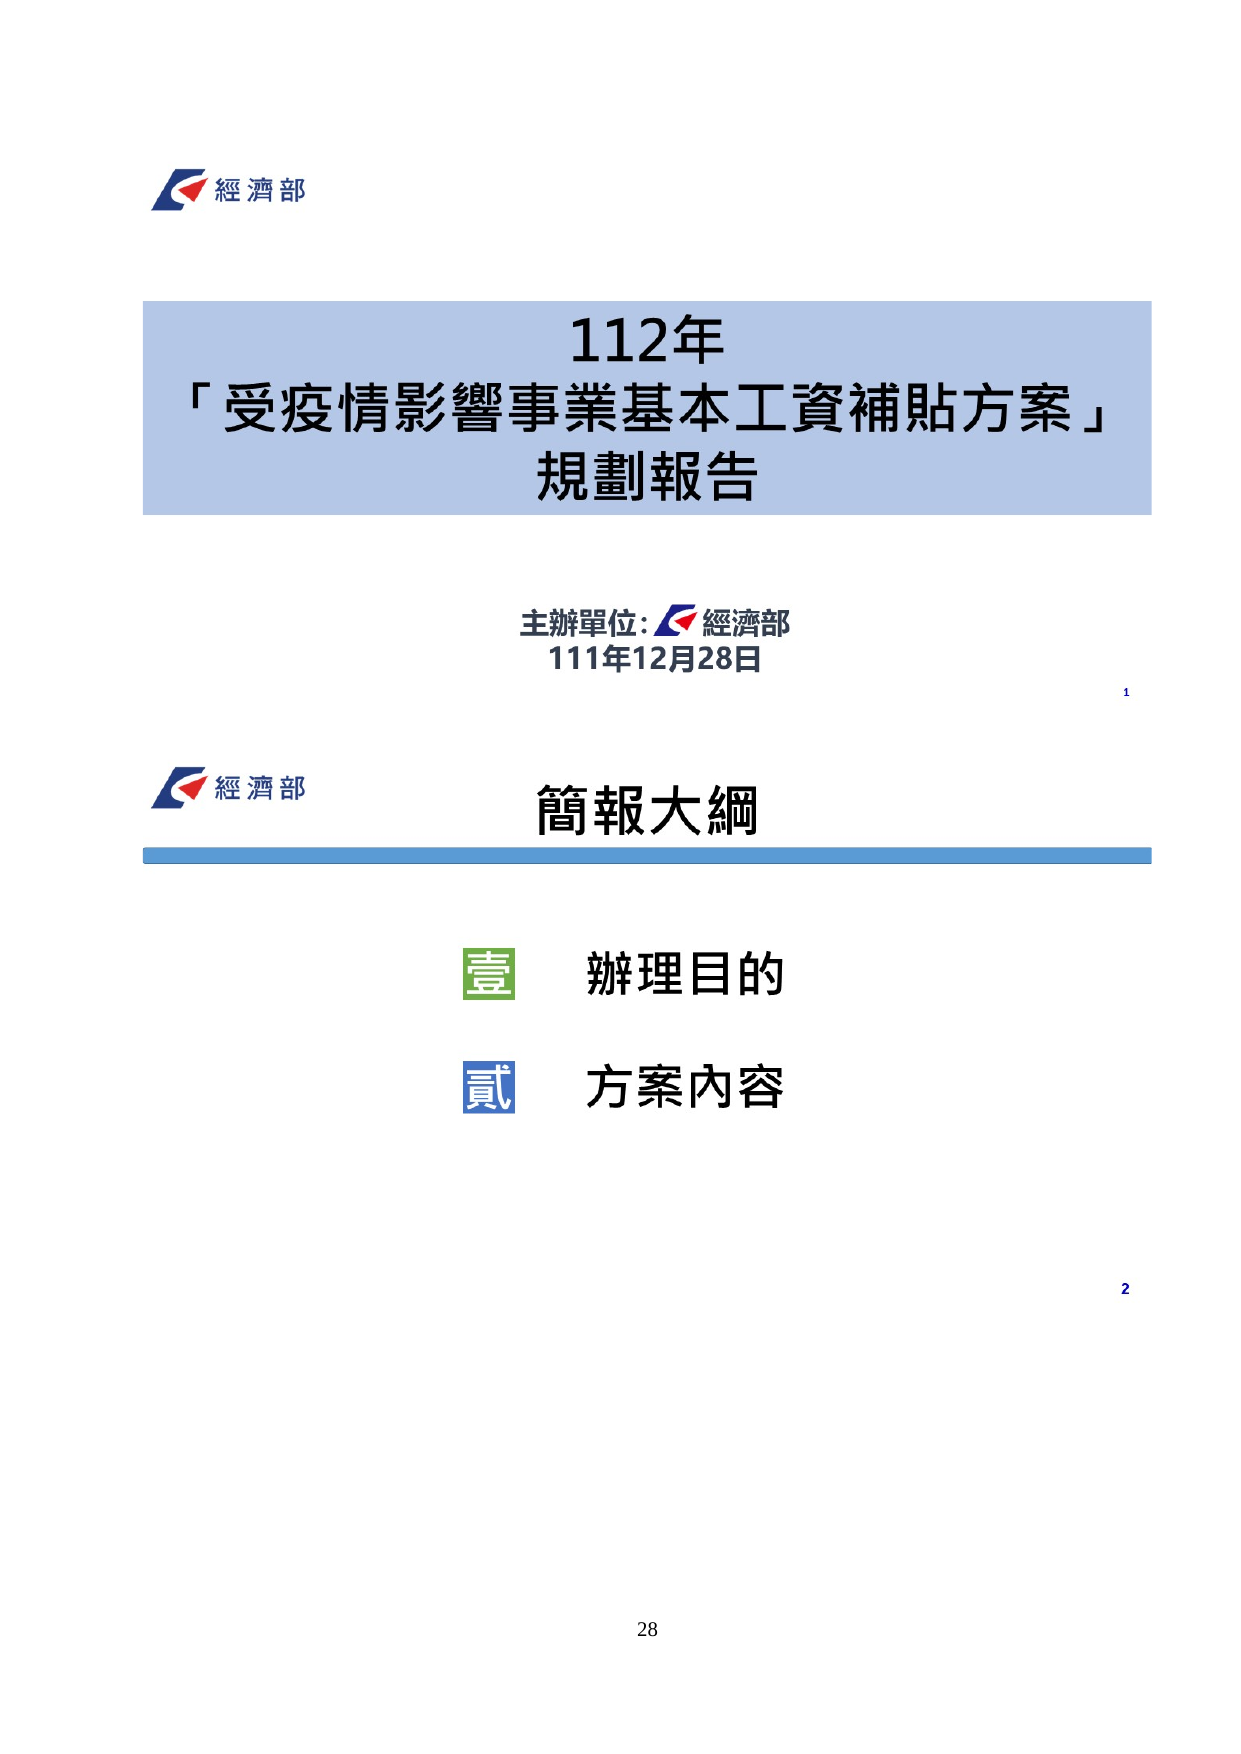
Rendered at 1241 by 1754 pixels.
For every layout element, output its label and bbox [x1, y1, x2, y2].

picture [142, 150, 1152, 718]
picture [142, 747, 1152, 1315]
